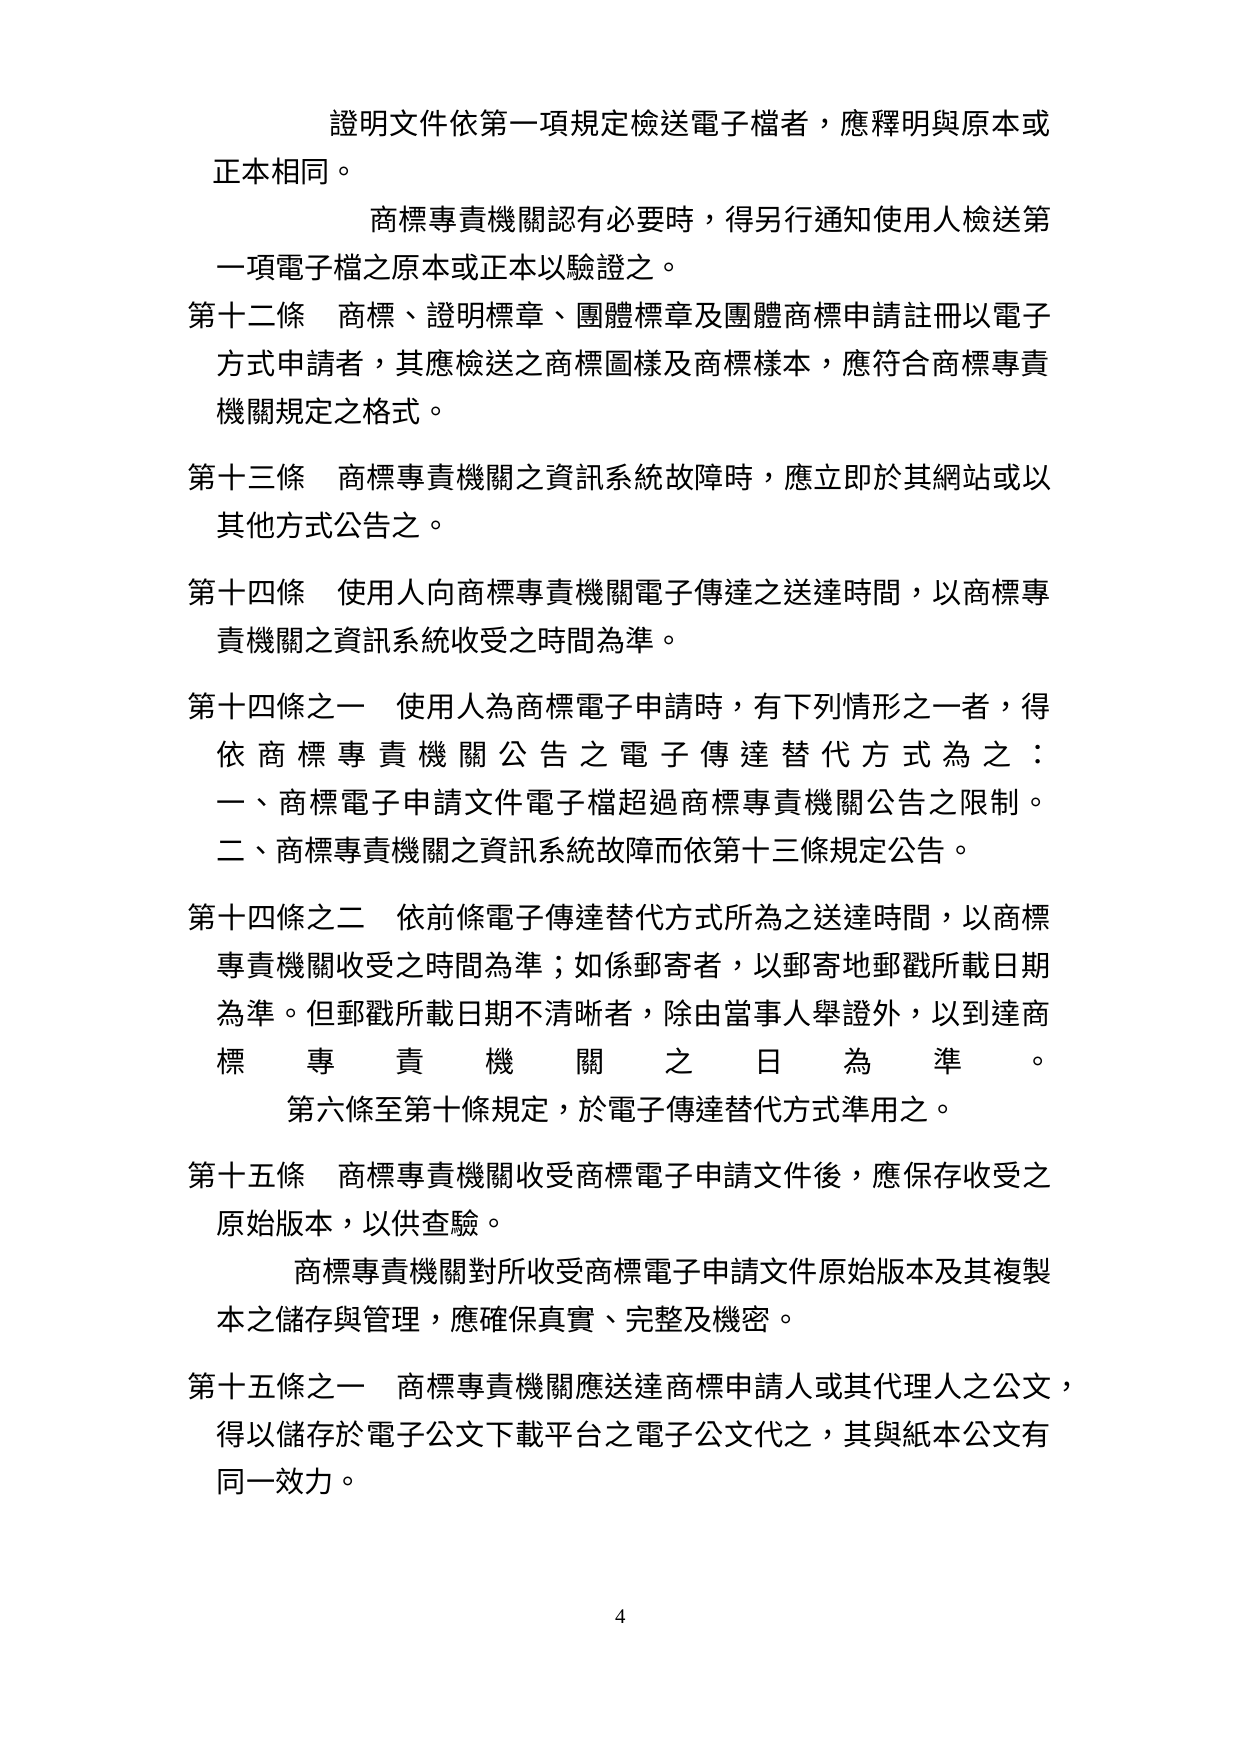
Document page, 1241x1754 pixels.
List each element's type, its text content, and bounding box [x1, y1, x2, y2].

text 證明文件依第一項規定檢送電子檔者，應釋明與原本或正本相同。 [212, 96, 1053, 192]
text 第十四條之一 使用人為商標電子申請時，有下列情形之一者，得依商標專責機關公告之電子傳達替代方式為之： 一、商標電子申請文件電子檔超過商標專責機關公告之限制。 二、商標專責機關之資訊系統故障而依第十三條規定公告。 [187, 679, 1053, 871]
text 商標專責機關認有必要時，得另行通知使用人檢送第一項電子檔之原本或正本以驗證之。 [187, 192, 1053, 288]
text 第十五條 商標專責機關收受商標電子申請文件後，應保存收受之原始版本，以供查驗。 [187, 1148, 1053, 1244]
text 第十四條之二 依前條電子傳達替代方式所為之送達時間，以商標專責機關收受之時間為準；如係郵寄者，以郵寄地郵戳所載日期為準。但郵戳所載日期不清晰者，除由當事人舉證外，以到達商標專責機關之日為準。 第六條至第十條規定，於電子傳達替代方式準用之。 [187, 890, 1053, 1129]
text 第十二條 商標、證明標章、團體標章及團體商標申請註冊以電子方式申請者，其應檢送之商標圖樣及商標樣本，應符合商標專責機關規定之格式。 [187, 288, 1053, 432]
text 商標專責機關對所收受商標電子申請文件原始版本及其複製本之儲存與管理，應確保真實、完整及機密。 [187, 1244, 1053, 1340]
text 第十四條 使用人向商標專責機關電子傳達之送達時間，以商標專責機關之資訊系統收受之時間為準。 [187, 565, 1053, 661]
text 第十五條之一 商標專責機關應送達商標申請人或其代理人之公文，得以儲存於電子公文下載平台之電子公文代之，其與紙本公文有同一效力。 [187, 1359, 1053, 1502]
text 第十三條 商標專責機關之資訊系統故障時，應立即於其網站或以其他方式公告之。 [187, 450, 1053, 546]
